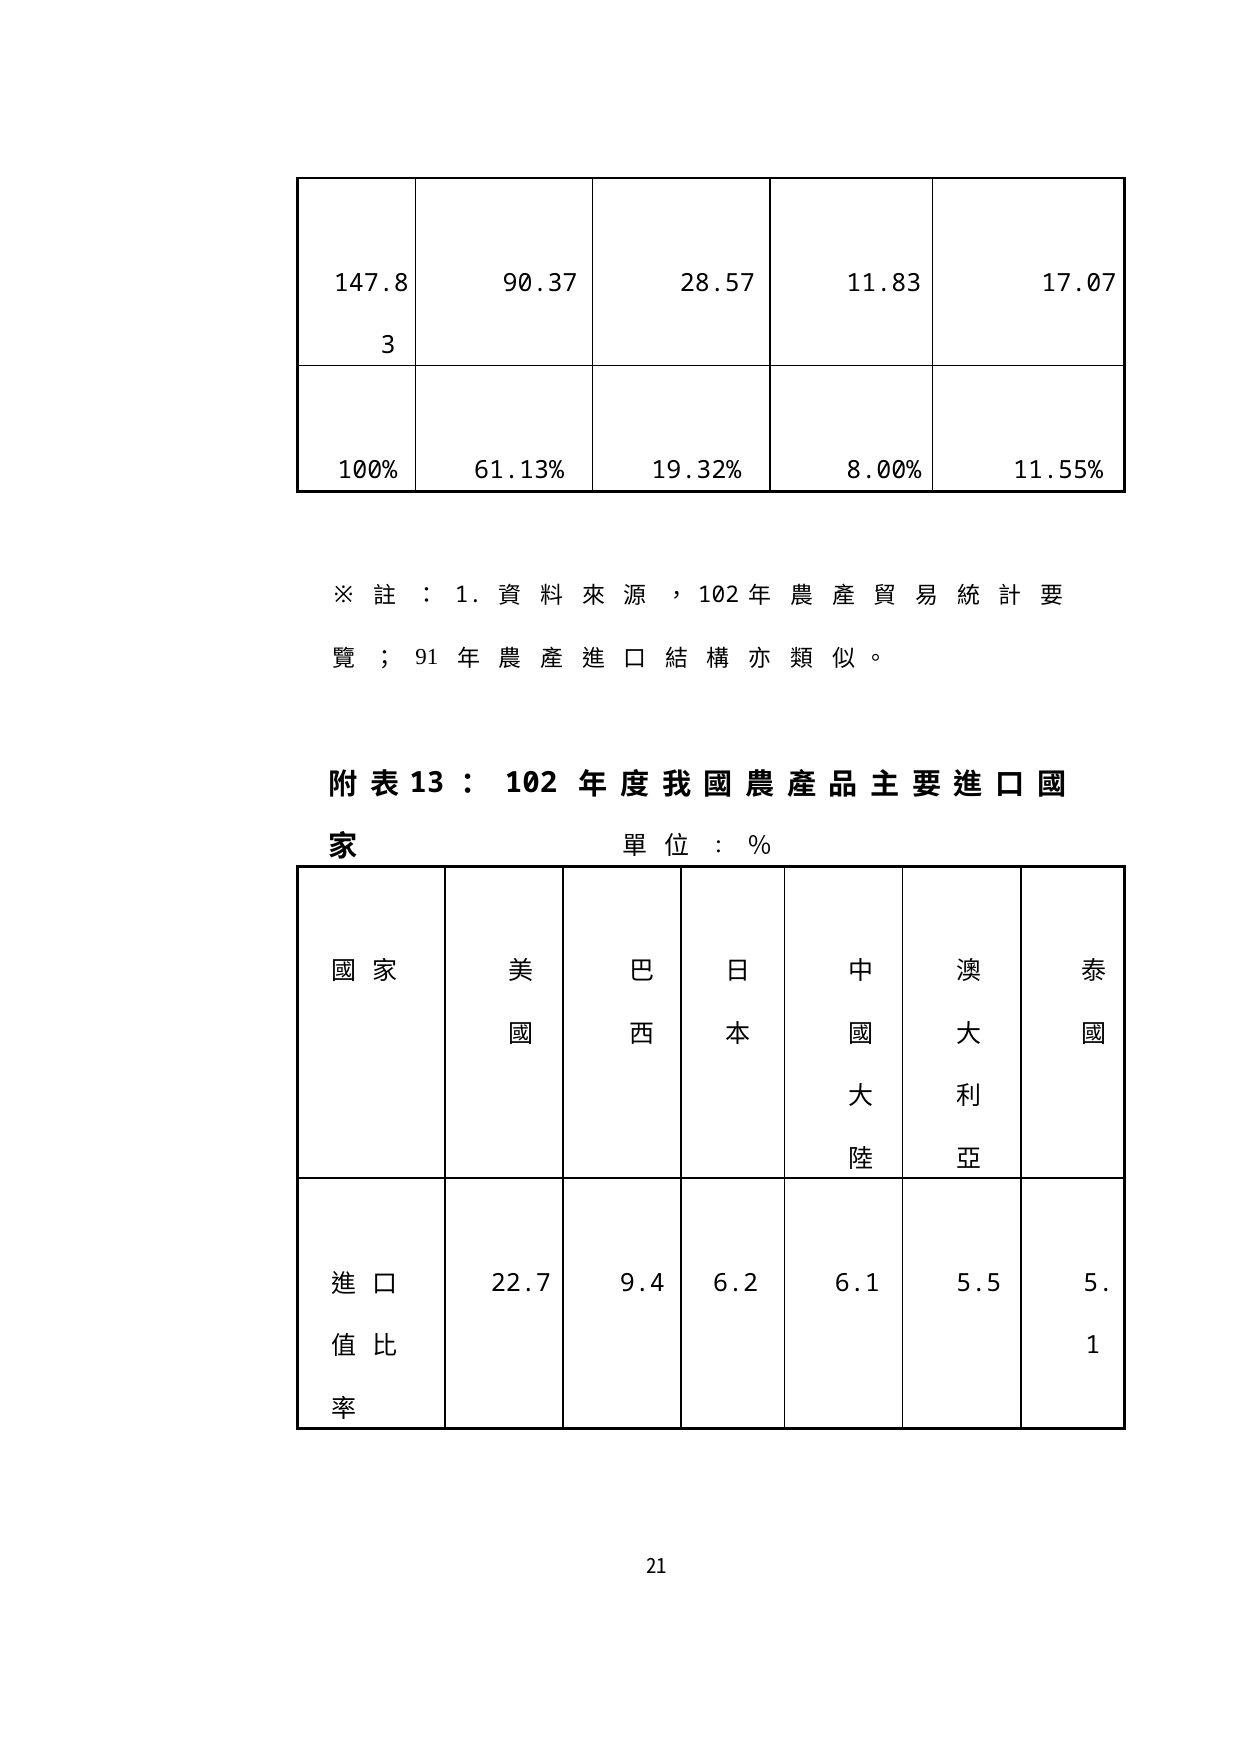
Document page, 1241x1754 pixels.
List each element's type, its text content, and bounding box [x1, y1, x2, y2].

table_cell 22.7 [446, 1179, 562, 1427]
table_header 中國大陸 [785, 868, 902, 1177]
table_cell 11.55% [933, 366, 1123, 490]
table_header 巴西 [564, 868, 680, 1177]
table_cell 8.00% [771, 366, 932, 490]
table_cell 5.1 [1022, 1179, 1123, 1427]
table_header 國家 [299, 868, 444, 1177]
table_cell 11.83 [771, 179, 932, 365]
table_cell 147.83 [299, 179, 415, 365]
table_cell 進口值比率 [299, 1179, 444, 1427]
table_cell 100% [299, 366, 415, 490]
text 附表13：102年度我國農產品主要進口國家 單位:％ [286, 740, 1072, 865]
table_cell 61.13% [416, 366, 592, 490]
text ※註：1.資料來源，102年農產貿易統計要覽；91年農產進口結構亦類似。 [286, 552, 1087, 677]
table_cell 28.57 [593, 179, 769, 365]
table_cell 9.4 [564, 1179, 680, 1427]
table_cell 6.1 [785, 1179, 902, 1427]
table_cell 5.5 [903, 1179, 1020, 1427]
table_cell 19.32% [593, 366, 769, 490]
table_header 日本 [682, 868, 784, 1177]
table_cell 90.37 [416, 179, 592, 365]
table_header 澳大利亞 [903, 868, 1020, 1177]
table_cell 6.2 [682, 1179, 784, 1427]
table_header 美國 [446, 868, 562, 1177]
table_header 泰國 [1022, 868, 1123, 1177]
table_cell 17.07 [933, 179, 1123, 365]
